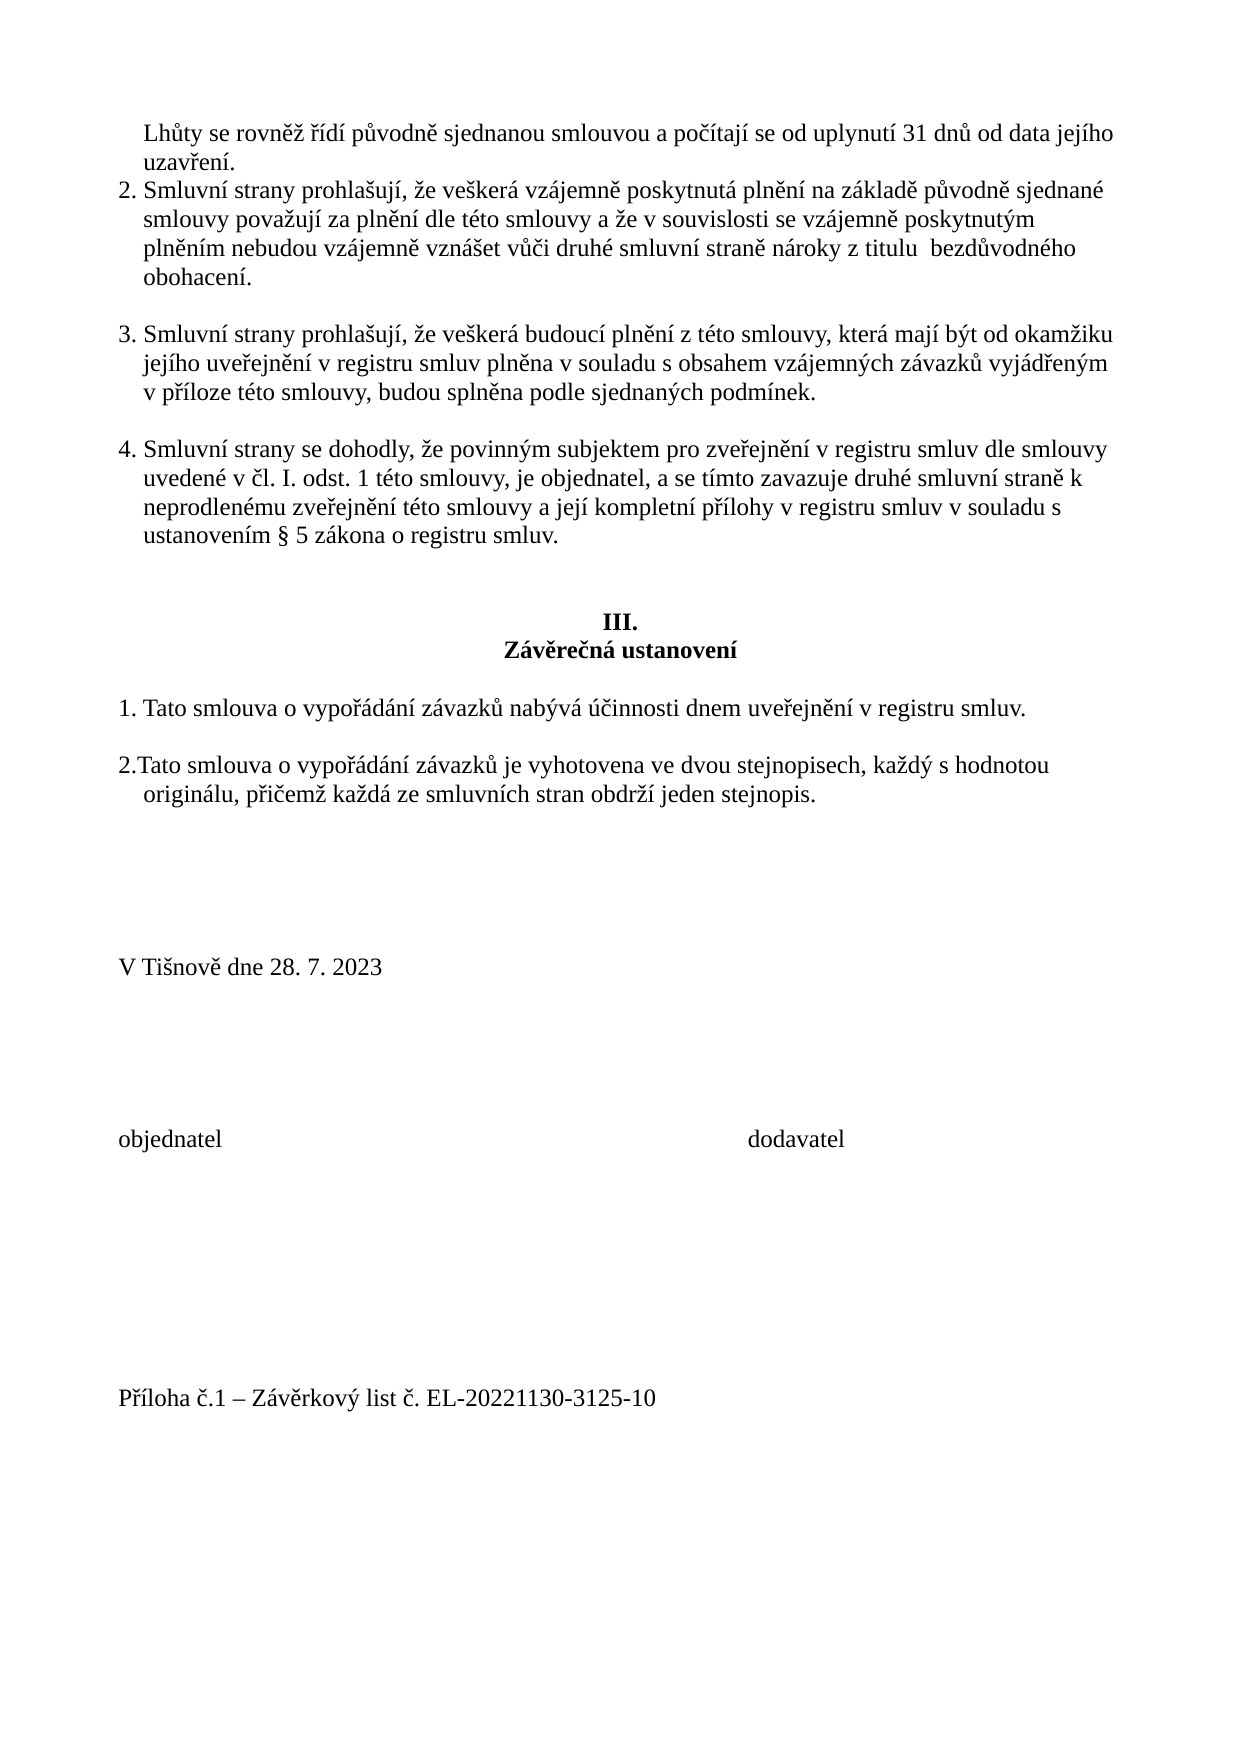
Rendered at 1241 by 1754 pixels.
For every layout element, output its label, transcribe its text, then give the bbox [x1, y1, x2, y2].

text 1. Tato smlouva o vypořádání závazků nabývá účinnosti dnem uveřejnění v registru smluv. [118, 693, 1122, 722]
text Lhůty se rovněž řídí původně sjednanou smlouvou a počítají se od uplynutí 31 dnů od data jejího [118, 118, 1122, 147]
text originálu, přičemž každá ze smluvních stran obdrží jeden stejnopis. [118, 779, 1122, 808]
text uvedené v čl. I. odst. 1 této smlouvy, je objednatel, a se tímto zavazuje druhé smluvní straně k [118, 463, 1122, 492]
text III. [118, 607, 1122, 636]
text V Tišnově dne 28. 7. 2023 [118, 952, 1122, 981]
text 2. Smluvní strany prohlašují, že veškerá vzájemně poskytnutá plnění na základě původně sjednané [118, 176, 1122, 204]
text 4. Smluvní strany se dohodly, že povinným subjektem pro zveřejnění v registru smluv dle smlouvy [118, 434, 1122, 463]
text smlouvy považují za plnění dle této smlouvy a že v souvislosti se vzájemně poskytnutým [118, 204, 1122, 233]
text 2.Tato smlouva o vypořádání závazků je vyhotovena ve dvou stejnopisech, každý s hodnotou [118, 751, 1122, 779]
text uzavření. [118, 147, 1122, 176]
text Příloha č.1 – Závěrkový list č. EL-20221130-3125-10 [118, 1383, 1122, 1412]
text ustanovením § 5 zákona o registru smluv. [118, 521, 1122, 549]
text Závěrečná ustanovení [118, 636, 1122, 664]
text neprodlenému zveřejnění této smlouvy a její kompletní přílohy v registru smluv v souladu s [118, 492, 1122, 521]
text jejího uveřejnění v registru smluv plněna v souladu s obsahem vzájemných závazků vyjádřeným [118, 348, 1122, 377]
text objednatel dodavatel [118, 1124, 1122, 1153]
text obohacení. [118, 262, 1122, 291]
text v příloze této smlouvy, budou splněna podle sjednaných podmínek. [118, 377, 1122, 406]
text 3. Smluvní strany prohlašují, že veškerá budoucí plnění z této smlouvy, která mají být od okamžiku [118, 319, 1122, 348]
text plněním nebudou vzájemně vznášet vůči druhé smluvní straně nároky z titulu bezdůvodného [118, 233, 1122, 262]
